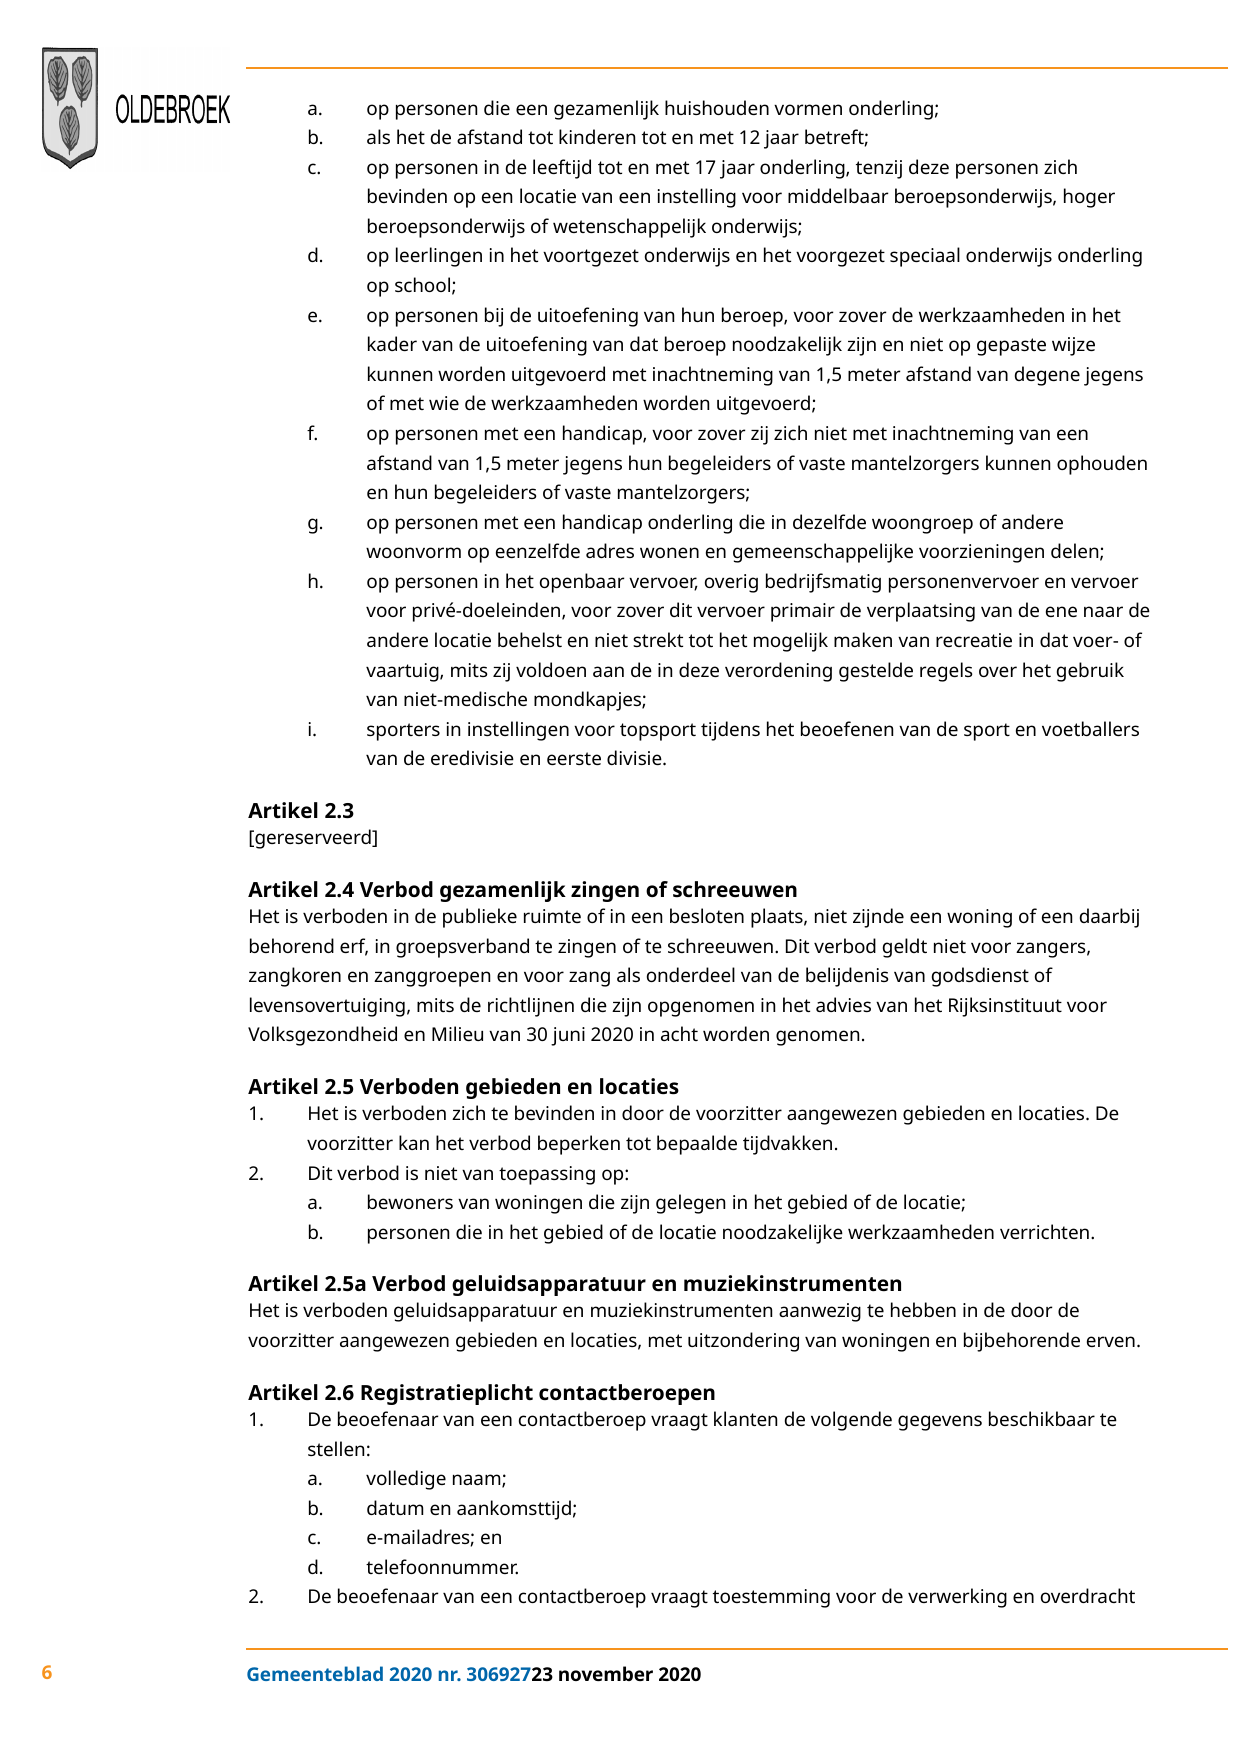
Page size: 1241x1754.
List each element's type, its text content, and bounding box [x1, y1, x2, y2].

list De beoefenaar van een contactberoep vraagt toestemming voor de verwerking en overdracht [248, 1584, 1152, 1609]
list op personen in de leeftijd tot en met 17 jaar onderling, tenzij deze personen zich bevinden op een locatie van een instelling voor middelbaar beroepsonderwijs, hoger beroepsonderwijs of wetenschappelijk onderwijs; [307, 154, 1152, 239]
list op personen in het openbaar vervoer, overig bedrijfsmatig personenvervoer en vervoer voor privé-doeleinden, voor zover dit vervoer primair de verplaatsing van de ene naar de andere locatie behelst en niet strekt tot het mogelijk maken van recreatie in dat voer- of vaartuig, mits zij voldoen aan de in deze verordening gestelde regels over het gebruik van niet-medische mondkapjes; [307, 568, 1152, 712]
list Het is verboden zich te bevinden in door de voorzitter aangewezen gebieden en locaties. De voorzitter kan het verbod beperken tot bepaalde tijdvakken. [248, 1101, 1152, 1156]
text Het is verboden in de publieke ruimte of in een besloten plaats, niet zijnde een woning of een daarbij behorend erf, in groepsverband te zingen of te schreeuwen. Dit verbod geldt niet voor zangers, zangkoren en zanggroepen en voor zang als onderdeel van de belijdenis van godsdienst of levensovertuiging, mits de richtlijnen die zijn opgenomen in het advies van het Rijksinstituut voor Volksgezondheid en Milieu van 30 juni 2020 in acht worden genomen. [248, 903, 1152, 1047]
list op personen met een handicap, voor zover zij zich niet met inachtneming van een afstand van 1,5 meter jegens hun begeleiders of vaste mantelzorgers kunnen ophouden en hun begeleiders of vaste mantelzorgers; [307, 420, 1152, 505]
list Dit verbod is niet van toepassing op: [248, 1160, 1152, 1185]
list e-mailadres; en [307, 1524, 1152, 1550]
text Artikel 2.5 Verboden gebieden en locaties [248, 1072, 1152, 1101]
list personen die in het gebied of de locatie noodzakelijke werkzaamheden verrichten. [307, 1219, 1152, 1244]
list telefoonnummer. [307, 1554, 1152, 1580]
list als het de afstand tot kinderen tot en met 12 jaar betreft; [307, 124, 1152, 150]
list op leerlingen in het voortgezet onderwijs en het voorgezet speciaal onderwijs onderling op school; [307, 243, 1152, 298]
list op personen met een handicap onderling die in dezelfde woongroep of andere woonvorm op eenzelfde adres wonen en gemeenschappelijke voorzieningen delen; [307, 509, 1152, 564]
list sporters in instellingen voor topsport tijdens het beoefenen van de sport en voetballers van de eredivisie en eerste divisie. [307, 716, 1152, 771]
list datum en aankomsttijd; [307, 1495, 1152, 1521]
list De beoefenaar van een contactberoep vraagt klanten de volgende gegevens beschikbaar te stellen: [248, 1406, 1152, 1461]
picture [41, 47, 231, 172]
text Artikel 2.4 Verbod gezamenlijk zingen of schreeuwen [248, 875, 1152, 903]
text Artikel 2.3 [248, 796, 1152, 824]
text Het is verboden geluidsapparatuur en muziekinstrumenten aanwezig te hebben in de door de voorzitter aangewezen gebieden en locaties, met uitzondering van woningen en bijbehorende erven. [248, 1298, 1152, 1353]
list volledige naam; [307, 1465, 1152, 1491]
text Artikel 2.5a Verbod geluidsapparatuur en muziekinstrumenten [248, 1269, 1152, 1298]
list bewoners van woningen die zijn gelegen in het gebied of de locatie; [307, 1189, 1152, 1215]
text Artikel 2.6 Registratieplicht contactberoepen [248, 1378, 1152, 1406]
list op personen bij de uitoefening van hun beroep, voor zover de werkzaamheden in het kader van de uitoefening van dat beroep noodzakelijk zijn en niet op gepaste wijze kunnen worden uitgevoerd met inachtneming van 1,5 meter afstand van degene jegens of met wie de werkzaamheden worden uitgevoerd; [307, 302, 1152, 416]
list op personen die een gezamenlijk huishouden vormen onderling; [307, 95, 1152, 121]
text [gereserveerd] [248, 824, 1152, 850]
